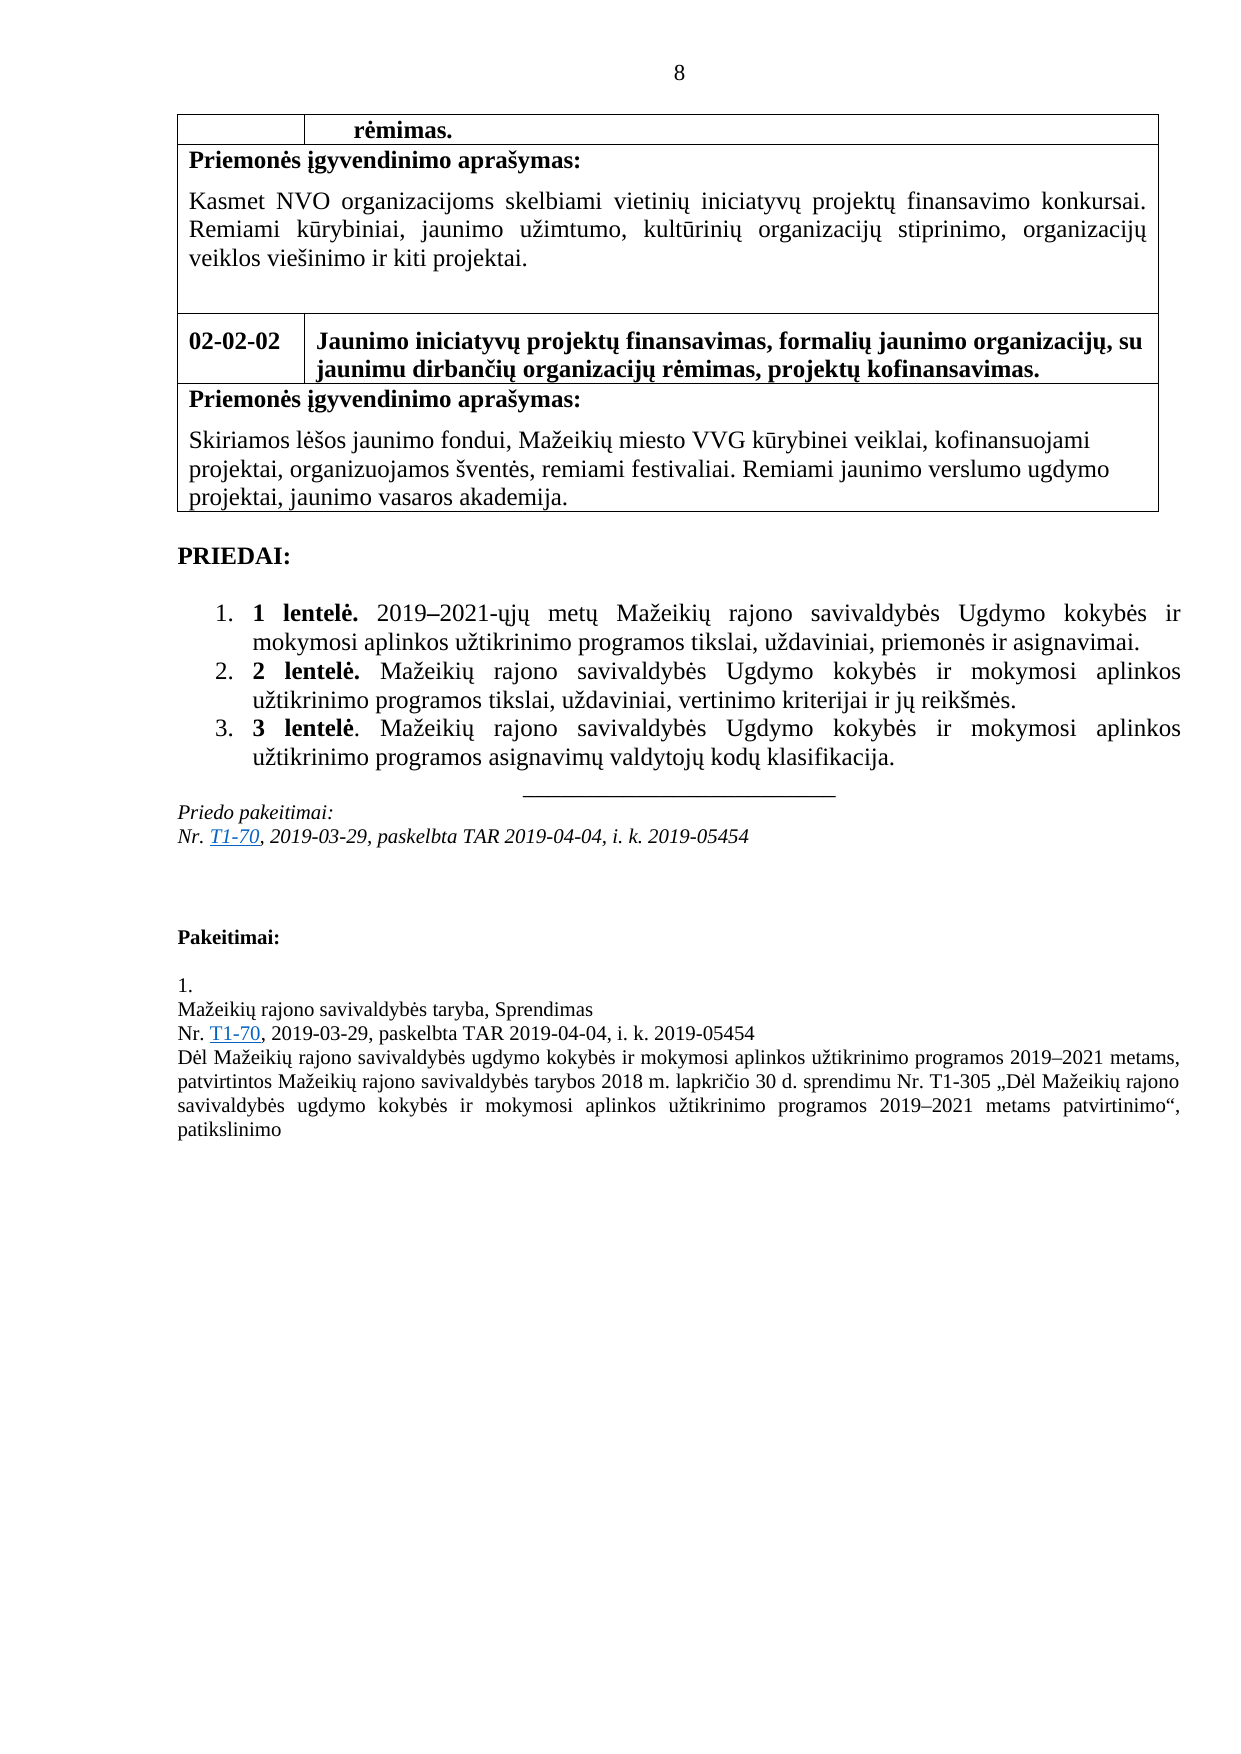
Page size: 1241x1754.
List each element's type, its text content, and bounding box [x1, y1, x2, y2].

text 3. 3 lentelė. Mažeikių rajono savivaldybės Ugdymo kokybės ir mokymosi aplinkos užtikrinimo programos asignavimų valdytojų kodų klasifikacija. [215, 713, 1181, 771]
text 2. 2 lentelė. Mažeikių rajono savivaldybės Ugdymo kokybės ir mokymosi aplinkos užtikrinimo programos tikslai, uždaviniai, vertinimo kriterijai ir jų reikšmės. [215, 656, 1181, 713]
text Pakeitimai: [177, 925, 1181, 949]
text _________________________ [177, 771, 1181, 800]
text Dėl Mažeikių rajono savivaldybės ugdymo kokybės ir mokymosi aplinkos užtikrinimo programos 2019–2021 metams, patvirtintos Mažeikių rajono savivaldybės tarybos 2018 m. lapkričio 30 d. sprendimu Nr. T1-305 „Dėl Mažeikių rajono savivaldybės ugdymo kokybės ir mokymosi aplinkos užtikrinimo programos 2019–2021 metams patvirtinimo“, patikslinimo [177, 1045, 1181, 1141]
text Priedo pakeitimai: [177, 800, 1181, 824]
table_cell 02-02-02 [178, 314, 304, 383]
text Mažeikių rajono savivaldybės taryba, Sprendimas [177, 997, 1181, 1021]
table_cell Jaunimo iniciatyvų projektų finansavimas, formalių jaunimo organizacijų, su jaunimu dirbančių organizacijų rėmimas, projektų kofinansavimas. [305, 314, 1158, 383]
text PRIEDAI: [177, 541, 1181, 570]
table_cell Priemonės įgyvendinimo aprašymas: Kasmet NVO organizacijoms skelbiami vietinių iniciatyvų projektų finansavimo konkursai. Remiami kūrybiniai, jaunimo užimtumo, kultūrinių organizacijų stiprinimo, organizacijų veiklos viešinimo ir kiti projektai. [178, 145, 1158, 313]
text 1. 1 lentelė. 2019–2021-ųjų metų Mažeikių rajono savivaldybės Ugdymo kokybės ir mokymosi aplinkos užtikrinimo programos tikslai, uždaviniai, priemonės ir asignavimai. [215, 598, 1181, 656]
text Nr. T1-70, 2019-03-29, paskelbta TAR 2019-04-04, i. k. 2019-05454 [177, 824, 1181, 848]
table_cell rėmimas. [305, 115, 1158, 144]
text 1. [177, 973, 1181, 997]
table_cell [178, 115, 304, 144]
text Nr. T1-70, 2019-03-29, paskelbta TAR 2019-04-04, i. k. 2019-05454 [177, 1021, 1181, 1045]
table_cell Priemonės įgyvendinimo aprašymas: Skiriamos lėšos jaunimo fondui, Mažeikių miesto VVG kūrybinei veiklai, kofinansuojami projektai, organizuojamos šventės, remiami festivaliai. Remiami jaunimo verslumo ugdymo projektai, jaunimo vasaros akademija. [178, 384, 1158, 511]
